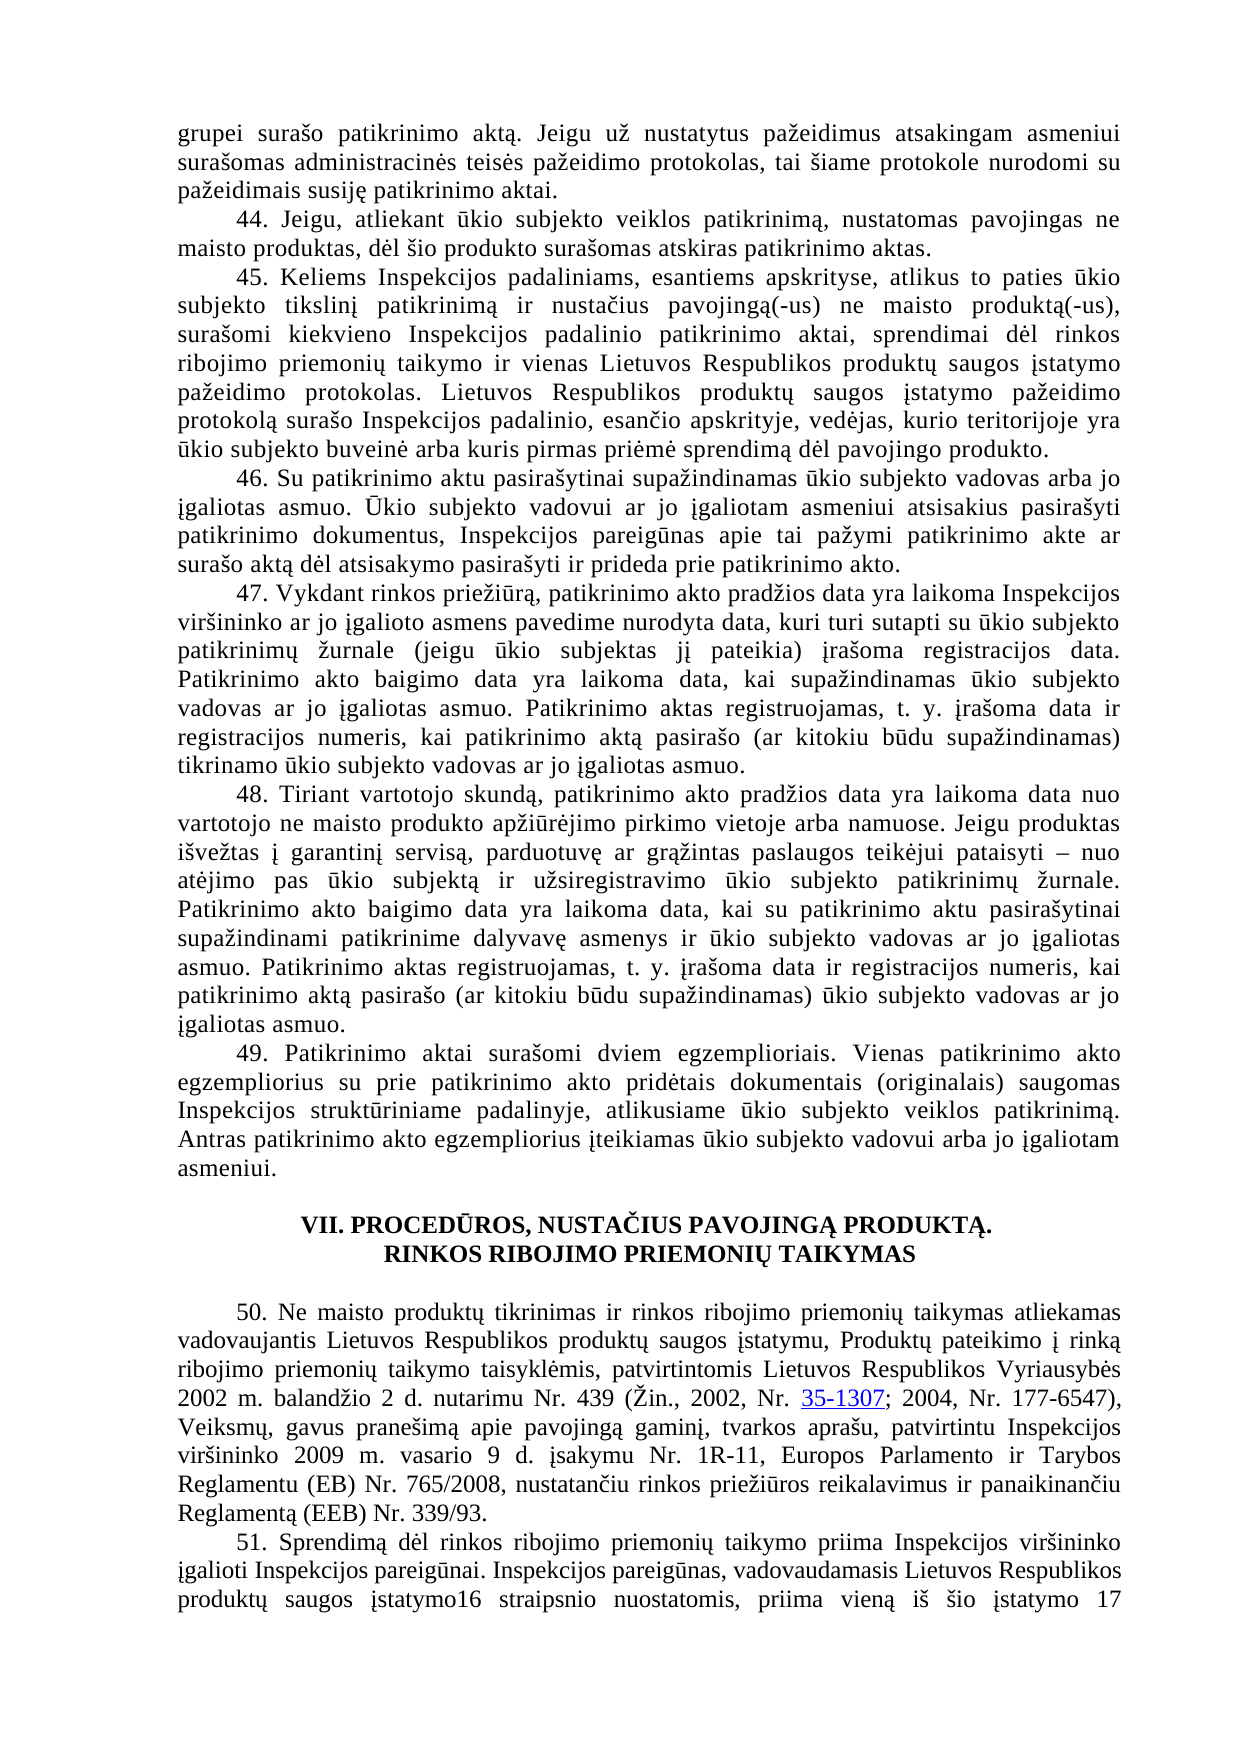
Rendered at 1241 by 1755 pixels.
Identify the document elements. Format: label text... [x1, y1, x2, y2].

text VII. PROCEDŪROS, NUSTAČIUS PAVOJINGĄ PRODUKTĄ. [177, 1211, 1122, 1239]
text 44. Jeigu, atliekant ūkio subjekto veiklos patikrinimą, nustatomas pavojingas ne maisto produktas, dėl šio produkto surašomas atskiras patikrinimo aktas. [177, 204, 1122, 262]
text grupei surašo patikrinimo aktą. Jeigu už nustatytus pažeidimus atsakingam asmeniui surašomas administracinės teisės pažeidimo protokolas, tai šiame protokole nurodomi su pažeidimais susiję patikrinimo aktai. [177, 118, 1122, 204]
text 48. Tiriant vartotojo skundą, patikrinimo akto pradžios data yra laikoma data nuo vartotojo ne maisto produkto apžiūrėjimo pirkimo vietoje arba namuose. Jeigu produktas išvežtas į garantinį servisą, parduotuvę ar grąžintas paslaugos teikėjui pataisyti – nuo atėjimo pas ūkio subjektą ir užsiregistravimo ūkio subjekto patikrinimų žurnale. Patikrinimo akto baigimo data yra laikoma data, kai su patikrinimo aktu pasirašytinai supažindinami patikrinime dalyvavę asmenys ir ūkio subjekto vadovas ar jo įgaliotas asmuo. Patikrinimo aktas registruojamas, t. y. įrašoma data ir registracijos numeris, kai patikrinimo aktą pasirašo (ar kitokiu būdu supažindinamas) ūkio subjekto vadovas ar jo įgaliotas asmuo. [177, 779, 1122, 1038]
text 49. Patikrinimo aktai surašomi dviem egzemplioriais. Vienas patikrinimo akto egzempliorius su prie patikrinimo akto pridėtais dokumentais (originalais) saugomas Inspekcijos struktūriniame padalinyje, atlikusiame ūkio subjekto veiklos patikrinimą. Antras patikrinimo akto egzempliorius įteikiamas ūkio subjekto vadovui arba jo įgaliotam asmeniui. [177, 1038, 1122, 1182]
text 45. Keliems Inspekcijos padaliniams, esantiems apskrityse, atlikus to paties ūkio subjekto tikslinį patikrinimą ir nustačius pavojingą(-us) ne maisto produktą(-us), surašomi kiekvieno Inspekcijos padalinio patikrinimo aktai, sprendimai dėl rinkos ribojimo priemonių taikymo ir vienas Lietuvos Respublikos produktų saugos įstatymo pažeidimo protokolas. Lietuvos Respublikos produktų saugos įstatymo pažeidimo protokolą surašo Inspekcijos padalinio, esančio apskrityje, vedėjas, kurio teritorijoje yra ūkio subjekto buveinė arba kuris pirmas priėmė sprendimą dėl pavojingo produkto. [177, 262, 1122, 463]
text 47. Vykdant rinkos priežiūrą, patikrinimo akto pradžios data yra laikoma Inspekcijos viršininko ar jo įgalioto asmens pavedime nurodyta data, kuri turi sutapti su ūkio subjekto patikrinimų žurnale (jeigu ūkio subjektas jį pateikia) įrašoma registracijos data. Patikrinimo akto baigimo data yra laikoma data, kai supažindinamas ūkio subjekto vadovas ar jo įgaliotas asmuo. Patikrinimo aktas registruojamas, t. y. įrašoma data ir registracijos numeris, kai patikrinimo aktą pasirašo (ar kitokiu būdu supažindinamas) tikrinamo ūkio subjekto vadovas ar jo įgaliotas asmuo. [177, 578, 1122, 779]
text 46. Su patikrinimo aktu pasirašytinai supažindinamas ūkio subjekto vadovas arba jo įgaliotas asmuo. Ūkio subjekto vadovui ar jo įgaliotam asmeniui atsisakius pasirašyti patikrinimo dokumentus, Inspekcijos pareigūnas apie tai pažymi patikrinimo akte ar surašo aktą dėl atsisakymo pasirašyti ir prideda prie patikrinimo akto. [177, 463, 1122, 578]
text RINKOS RIBOJIMO PRIEMONIŲ TAIKYMAS [177, 1239, 1122, 1268]
text 50. Ne maisto produktų tikrinimas ir rinkos ribojimo priemonių taikymas atliekamas vadovaujantis Lietuvos Respublikos produktų saugos įstatymu, Produktų pateikimo į rinką ribojimo priemonių taikymo taisyklėmis, patvirtintomis Lietuvos Respublikos Vyriausybės 2002 m. balandžio 2 d. nutarimu Nr. 439 (Žin., 2002, Nr. 35-1307; 2004, Nr. 177-6547), Veiksmų, gavus pranešimą apie pavojingą gaminį, tvarkos aprašu, patvirtintu Inspekcijos viršininko 2009 m. vasario 9 d. įsakymu Nr. 1R-11, Europos Parlamento ir Tarybos Reglamentu (EB) Nr. 765/2008, nustatančiu rinkos priežiūros reikalavimus ir panaikinančiu Reglamentą (EEB) Nr. 339/93. [177, 1297, 1122, 1527]
text 51. Sprendimą dėl rinkos ribojimo priemonių taikymo priima Inspekcijos viršininko įgalioti Inspekcijos pareigūnai. Inspekcijos pareigūnas, vadovaudamasis Lietuvos Respublikos produktų saugos įstatymo16 straipsnio nuostatomis, priima vieną iš šio įstatymo 17 [177, 1527, 1122, 1613]
